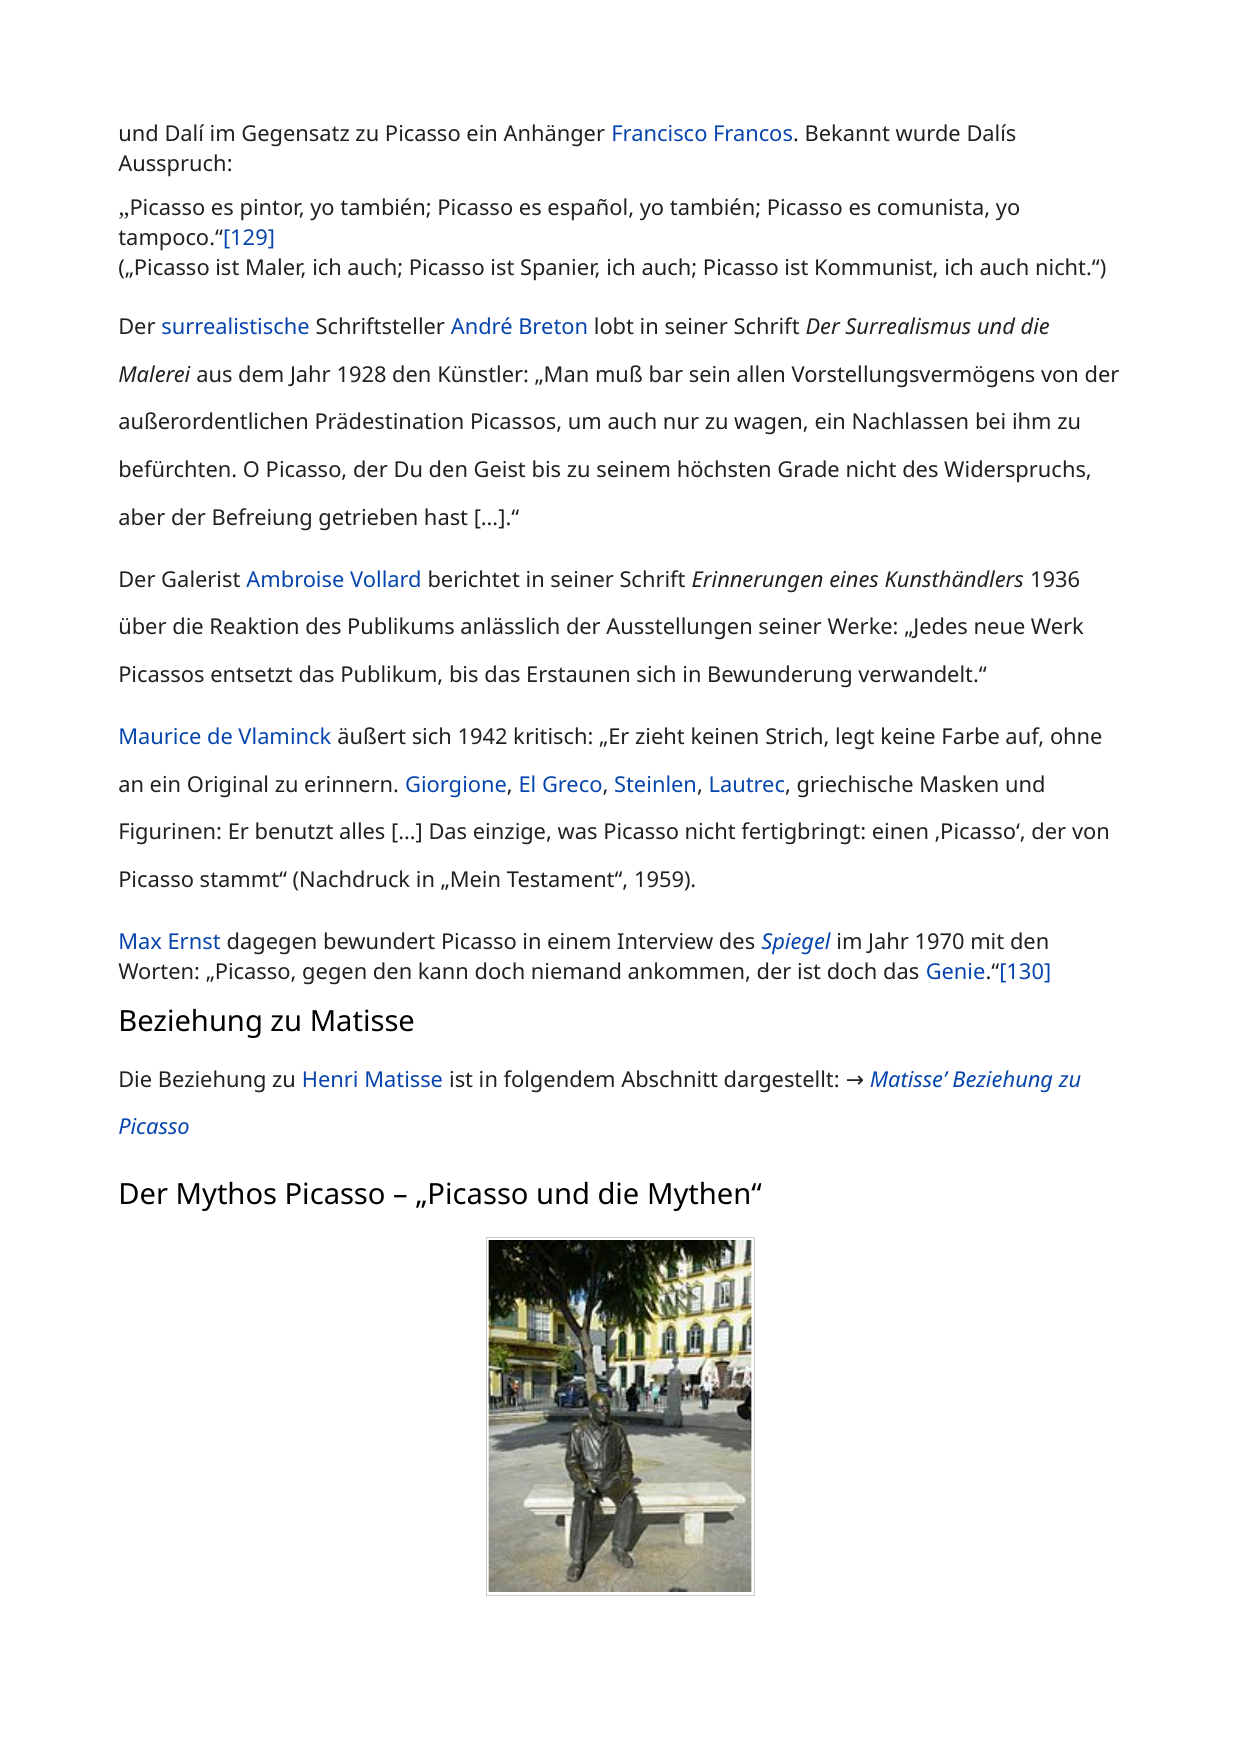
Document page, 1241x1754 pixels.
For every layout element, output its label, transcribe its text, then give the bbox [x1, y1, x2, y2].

list „Picasso es pintor, yo también; Picasso es español, yo también; Picasso es comunista, yo tampoco.“[129] („Picasso ist Maler, ich auch; Picasso ist Spanier, ich auch; Picasso ist Kommunist, ich auch nicht.“) [118, 192, 1122, 282]
subtitle Beziehung zu Matisse [118, 1000, 1122, 1040]
text Maurice de Vlaminck äußert sich 1942 kritisch: „Er zieht keinen Strich, legt keine Farbe auf, ohne an ein Original zu erinnern. Giorgione, El Greco, Steinlen, Lautrec, griechische Masken und Figurinen: Er benutzt alles […] Das einzige, was Picasso nicht fertigbringt: einen ‚Picasso‘, der von Picasso stammt“ (Nachdruck in „Mein Testament“, 1959). [118, 721, 1122, 894]
text und Dalí im Gegensatz zu Picasso ein Anhänger Francisco Francos. Bekannt wurde Dalís Ausspruch: [118, 118, 1122, 178]
text Max Ernst dagegen bewundert Picasso in einem Interview des Spiegel im Jahr 1970 mit den Worten: „Picasso, gegen den kann doch niemand ankommen, der ist doch das Genie.“[130] [118, 926, 1122, 986]
picture [488, 1240, 752, 1592]
text Der Galerist Ambroise Vollard berichtet in seiner Schrift Erinnerungen eines Kunsthändlers 1936 über die Reaktion des Publikums anlässlich der Ausstellungen seiner Werke: „Jedes neue Werk Picassos entsetzt das Publikum, bis das Erstaunen sich in Bewunderung verwandelt.“ [118, 564, 1122, 689]
text Der surrealistische Schriftsteller André Breton lobt in seiner Schrift Der Surrealismus und die Malerei aus dem Jahr 1928 den Künstler: „Man muß bar sein allen Vorstellungsvermögens von der außerordentlichen Prädestination Picassos, um auch nur zu wagen, ein Nachlassen bei ihm zu befürchten. O Picasso, der Du den Geist bis zu seinem höchsten Grade nicht des Widerspruchs, aber der Befreiung getrieben hast […].“ [118, 311, 1122, 531]
subtitle Der Mythos Picasso – „Picasso und die Mythen“ [118, 1173, 1122, 1213]
text Die Beziehung zu Henri Matisse ist in folgendem Abschnitt dargestellt: → Matisse’ Beziehung zu Picasso [118, 1064, 1122, 1141]
